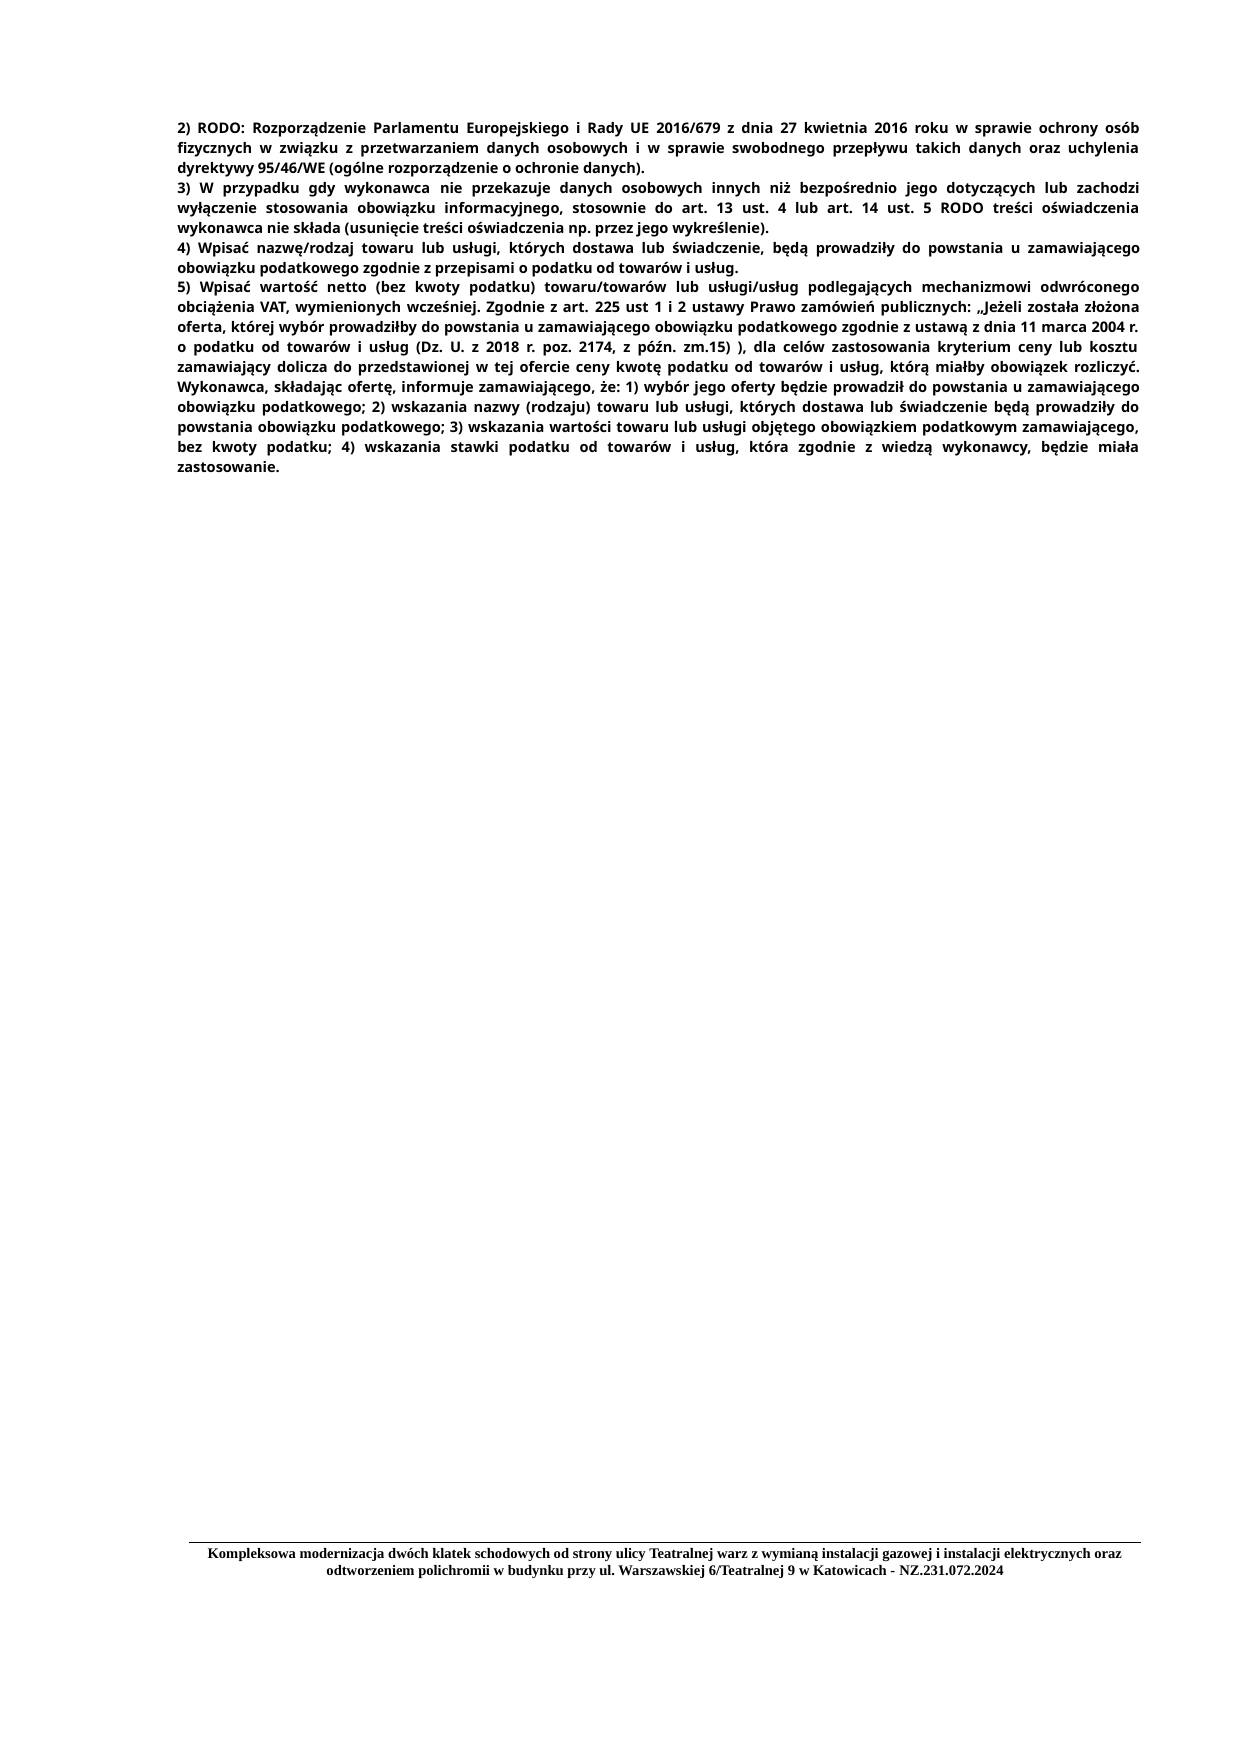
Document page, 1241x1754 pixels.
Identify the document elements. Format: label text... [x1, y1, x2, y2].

list 5) Wpisać wartość netto (bez kwoty podatku) towaru/towarów lub usługi/usług podlegających mechanizmowi odwróconego obciążenia VAT, wymienionych wcześniej. Zgodnie z art. 225 ust 1 i 2 ustawy Prawo zamówień publicznych: „Jeżeli została złożona oferta, której wybór prowadziłby do powstania u zamawiającego obowiązku podatkowego zgodnie z ustawą z dnia 11 marca 2004 r. o podatku od towarów i usług (Dz. U. z 2018 r. poz. 2174, z późn. zm.15) ), dla celów zastosowania kryterium ceny lub kosztu zamawiający dolicza do przedstawionej w tej ofercie ceny kwotę podatku od towarów i usług, którą miałby obowiązek rozliczyć. Wykonawca, składając ofertę, informuje zamawiającego, że: 1) wybór jego oferty będzie prowadził do powstania u zamawiającego obowiązku podatkowego; 2) wskazania nazwy (rodzaju) towaru lub usługi, których dostawa lub świadczenie będą prowadziły do powstania obowiązku podatkowego; 3) wskazania wartości towaru lub usługi objętego obowiązkiem podatkowym zamawiającego, bez kwoty podatku; 4) wskazania stawki podatku od towarów i usług, która zgodnie z wiedzą wykonawcy, będzie miała zastosowanie. [177, 277, 1141, 476]
list 2) RODO: Rozporządzenie Parlamentu Europejskiego i Rady UE 2016/679 z dnia 27 kwietnia 2016 roku w sprawie ochrony osób fizycznych w związku z przetwarzaniem danych osobowych i w sprawie swobodnego przepływu takich danych oraz uchylenia dyrektywy 95/46/WE (ogólne rozporządzenie o ochronie danych). [177, 118, 1141, 178]
list 4) Wpisać nazwę/rodzaj towaru lub usługi, których dostawa lub świadczenie, będą prowadziły do powstania u zamawiającego obowiązku podatkowego zgodnie z przepisami o podatku od towarów i usług. [177, 237, 1141, 277]
list 3) W przypadku gdy wykonawca nie przekazuje danych osobowych innych niż bezpośrednio jego dotyczących lub zachodzi wyłączenie stosowania obowiązku informacyjnego, stosownie do art. 13 ust. 4 lub art. 14 ust. 5 RODO treści oświadczenia wykonawca nie składa (usunięcie treści oświadczenia np. przez jego wykreślenie). [177, 178, 1141, 237]
